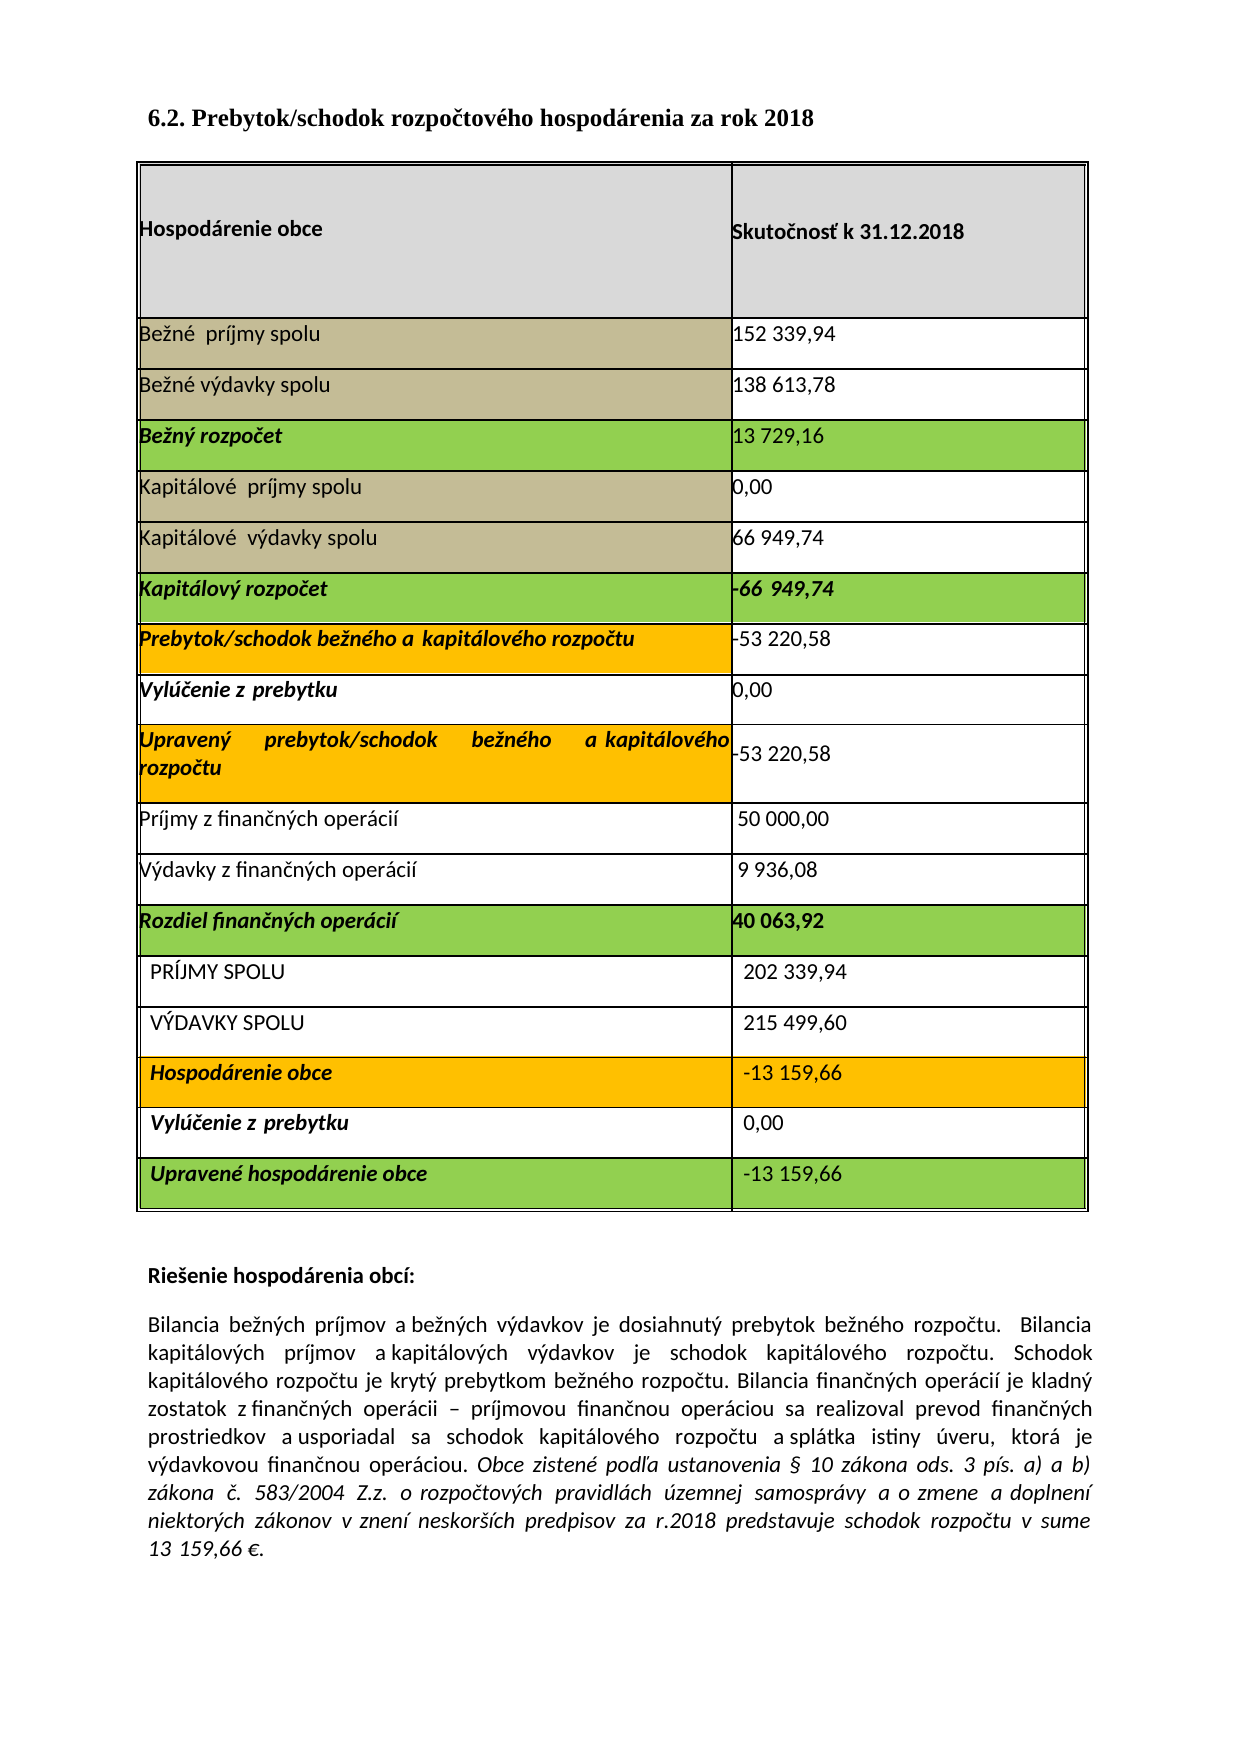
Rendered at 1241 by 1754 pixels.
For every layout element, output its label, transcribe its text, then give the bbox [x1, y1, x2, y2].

table_header Hospodárenie obce [141, 166, 731, 263]
table_cell 40 063,92 [733, 906, 1084, 955]
table_cell Bežný rozpočet [141, 421, 731, 470]
table_cell 0,00 [733, 676, 1084, 724]
table_cell PRÍJMY SPOLU [141, 957, 731, 1006]
table_cell 50 000,00 [733, 804, 1084, 853]
table_cell Upravené hospodárenie obce [141, 1159, 731, 1208]
table_cell Rozdiel finančných operácií [141, 906, 731, 955]
text Riešenie hospodárenia obcí: [148, 1261, 1093, 1289]
table_cell Upravený prebytok/schodok bežného a kapitálového rozpočtu [141, 725, 731, 802]
table_cell Hospodárenie obce [141, 1058, 731, 1107]
table_cell -53 220,58 [733, 725, 1084, 802]
table_cell Bežné výdavky spolu [141, 370, 731, 419]
table_cell 0,00 [733, 472, 1084, 521]
table_cell 152 339,94 [733, 319, 1084, 368]
table_cell Kapitálové príjmy spolu [141, 472, 731, 521]
table_cell 202 339,94 [733, 957, 1084, 1006]
table_cell -13 159,66 [733, 1058, 1084, 1107]
table_cell VÝDAVKY SPOLU [141, 1008, 731, 1056]
table_cell Výdavky z finančných operácií [141, 855, 731, 904]
table_cell 0,00 [733, 1108, 1084, 1157]
table_cell 66 949,74 [733, 523, 1084, 572]
table_cell [141, 263, 731, 317]
table_cell 215 499,60 [733, 1008, 1084, 1056]
text Bilancia bežných príjmov a bežných výdavkov je dosiahnutý prebytok bežného rozpočtu. Bilancia kapitálových príjmov a kapitálových výdavkov je schodok kapitálového rozpočtu. Schodok kapitálového rozpočtu je krytý prebytkom bežného rozpočtu. Bilancia finančných operácií je kladný zostatok z finančných operácii – príjmovou finančnou operáciou sa realizoval prevod finančných prostriedkov a usporiadal sa schodok kapitálového rozpočtu a splátka istiny úveru, ktorá je výdavkovou finančnou operáciou. Obce zistené podľa ustanovenia § 10 zákona ods. 3 pís. a) a b) zákona č. 583/2004 Z.z. o rozpočtových pravidlách územnej samosprávy a o zmene a doplnení niektorých zákonov v znení neskorších predpisov za r.2018 predstavuje schodok rozpočtu v sume 13 159,66 €. [148, 1310, 1093, 1562]
text 6.2. Prebytok/schodok rozpočtového hospodárenia za rok 2018 [148, 103, 1093, 132]
table_cell -53 220,58 [733, 625, 1084, 673]
table_cell Vylúčenie z prebytku [141, 1108, 731, 1157]
table_header Skutočnosť k 31.12.2018 [733, 166, 1084, 317]
table_cell -13 159,66 [733, 1159, 1084, 1208]
table_cell Bežné príjmy spolu [141, 319, 731, 368]
table_cell 138 613,78 [733, 370, 1084, 419]
table_cell Kapitálový rozpočet [141, 574, 731, 622]
table_cell Kapitálové výdavky spolu [141, 523, 731, 572]
table_cell Vylúčenie z prebytku [141, 676, 731, 724]
table_cell -66 949,74 [733, 574, 1084, 622]
table_cell Prebytok/schodok bežného a kapitálového rozpočtu [141, 625, 731, 673]
table_cell Príjmy z finančných operácií [141, 804, 731, 853]
table_cell 13 729,16 [733, 421, 1084, 470]
table_cell 9 936,08 [733, 855, 1084, 904]
